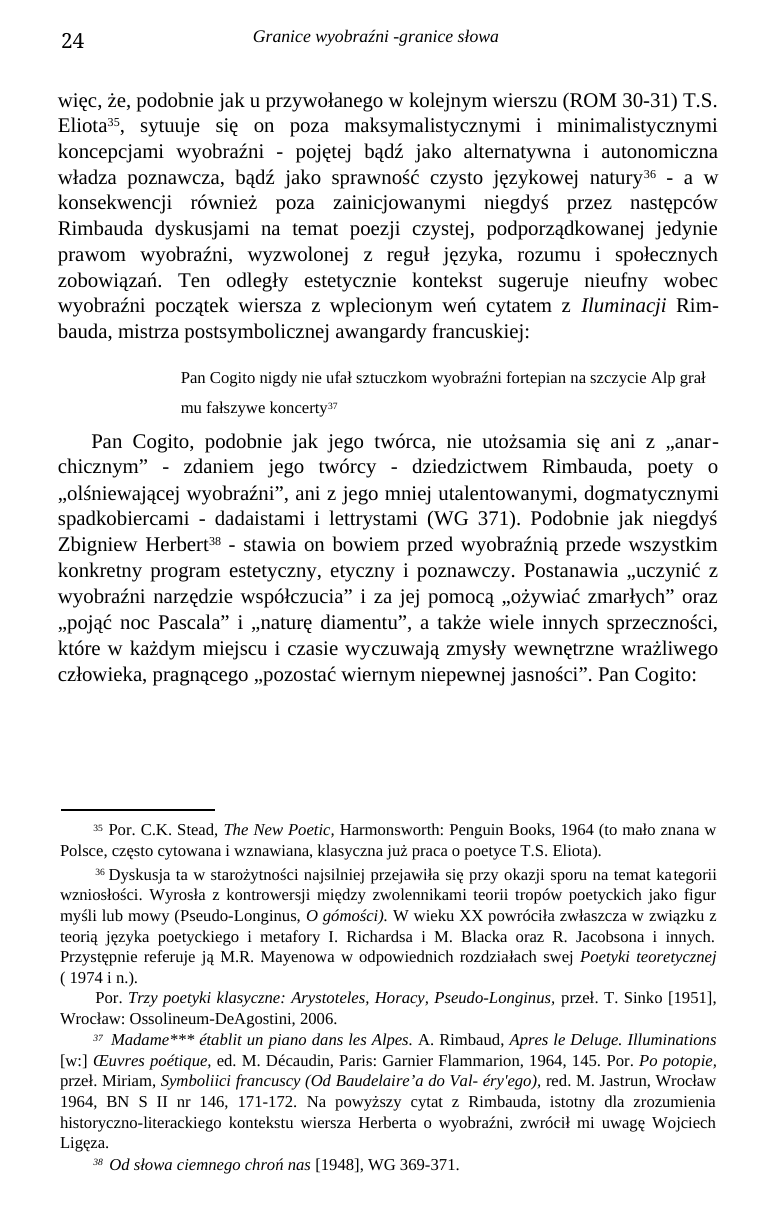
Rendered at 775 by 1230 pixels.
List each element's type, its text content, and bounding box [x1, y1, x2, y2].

text Pan Cogito, podobnie jak jego twórca, nie utożsamia się ani z „anar­chicznym” - zdaniem jego twórcy - dziedzictwem Rimbauda, poety o „olśniewającej wyobraźni”, ani z jego mniej utalentowanymi, dogma­tycznymi spadkobiercami - dadaistami i lettrystami (WG 371). Podobnie jak niegdyś Zbigniew Herbert38 - stawia on bowiem przed wyobraźnią przede wszystkim konkretny program estetyczny, etyczny i poznawczy. Postanawia „uczynić z wyobraźni narzędzie współczucia” i za jej pomocą „ożywiać zmarłych” oraz „pojąć noc Pascala” i „naturę diamentu”, a także wiele innych sprzeczności, które w każdym miejscu i czasie wy­czuwają zmysły wewnętrzne wrażliwego człowieka, pragnącego „pozo­stać wiernym niepewnej jasności”. Pan Cogito: [58, 428, 719, 686]
text 37 Madame*** établit un piano dans les Alpes. A. Rimbaud, Apres le Deluge. Illuminations [w:] Œuvres poétique, ed. M. Décaudin, Paris: Garnier Flammarion, 1964, 145. Por. Po potopie, przeł. Miriam, Symboliici francuscy (Od Baudelaire’a do Val- éry'ego), red. M. Jastrun, Wrocław 1964, BN S II nr 146, 171-172. Na powyższy cytat z Rimbauda, istotny dla zrozumienia historyczno-literackiego kontekstu wiersza Herberta o wyobraźni, zwrócił mi uwagę Wojciech Ligęza. [60, 1030, 717, 1152]
text 38 Od słowa ciemnego chroń nas [1948], WG 369-371. [60, 1154, 717, 1174]
text Granice wyobraźni -granice słowa [253, 26, 523, 46]
text 35 Por. C.K. Stead, The New Poetic, Harmonsworth: Penguin Books, 1964 (to mało znana w Polsce, często cytowana i wznawiana, klasyczna już praca o poetyce T.S. Eliota). [60, 820, 717, 860]
text 24 [61, 26, 89, 55]
text 36 Dyskusja ta w starożytności najsilniej przejawiła się przy okazji sporu na temat ka­tegorii wzniosłości. Wyrosła z kontrowersji między zwolennikami teorii tropów poetyckich jako figur myśli lub mowy (Pseudo-Longinus, O gómości). W wieku XX powróciła zwłaszcza w związku z teorią języka poetyckiego i metafory I. Richardsa i M. Blacka oraz R. Jacobsona i innych. Przystępnie referuje ją M.R. Mayenowa w odpowiednich rozdzia­łach swej Poetyki teoretycznej ( 1974 i n.). [60, 864, 717, 987]
text więc, że, podobnie jak u przywołanego w kolejnym wierszu (ROM 30-31) T.S. Eliota35, sytuuje się on poza maksymalistycznymi i minimalistycznymi koncepcjami wyobraźni - pojętej bądź jako alternatywna i autonomiczna władza poznawcza, bądź jako sprawność czysto językowej natury36 - a w konsekwencji również poza zainicjowanymi niegdyś przez następców Rimbauda dyskusjami na temat poezji czystej, podporządkowanej jedynie prawom wyobraźni, wyzwolonej z reguł języka, rozumu i społecznych zobowiązań. Ten odległy estetycznie kontekst sugeruje nieufny wobec wyobraźni początek wiersza z wplecionym weń cytatem z Iluminacji Rim­bauda, mistrza postsymbolicznej awangardy francuskiej: [58, 87, 719, 343]
text Por. Trzy poetyki klasyczne: Arystoteles, Horacy, Pseudo-Longinus, przeł. T. Sinko [1951], Wrocław: Ossolineum-DeAgostini, 2006. [60, 988, 717, 1028]
text Pan Cogito nigdy nie ufał sztuczkom wyobraźni fortepian na szczycie Alp grał mu fałszywe koncerty37 [181, 368, 719, 417]
